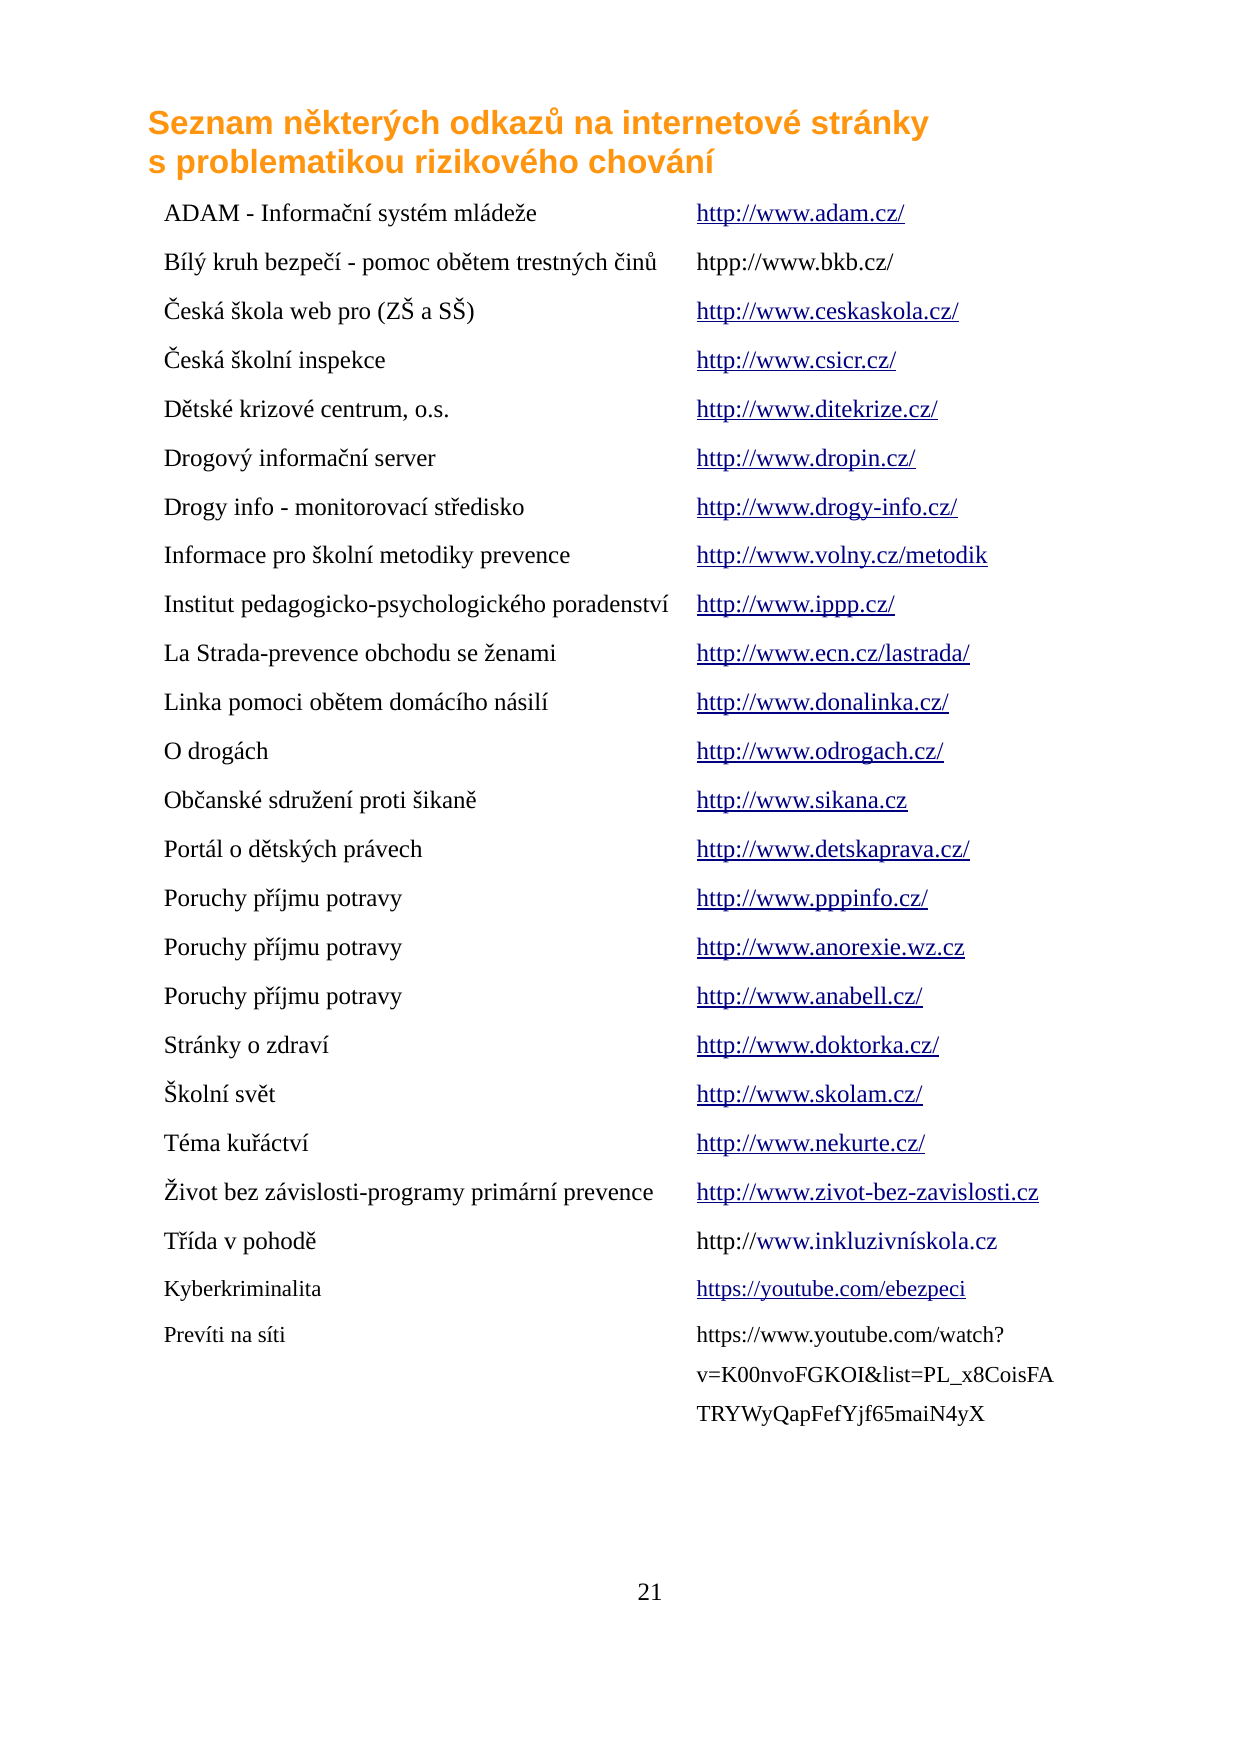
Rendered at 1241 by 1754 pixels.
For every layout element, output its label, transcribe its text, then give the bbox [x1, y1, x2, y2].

table_cell Poruchy příjmu potravy [163, 883, 695, 932]
table_cell Život bez závislosti-programy primární prevence [163, 1177, 695, 1226]
table_cell Poruchy příjmu potravy [163, 981, 695, 1030]
table_cell http://www.nekurte.cz/ [695, 1128, 1062, 1177]
table_cell http://www.skolam.cz/ [695, 1079, 1062, 1128]
table_cell http://www.anorexie.wz.cz [695, 932, 1062, 981]
table_cell Bílý kruh bezpečí - pomoc obětem trestných činů [163, 247, 695, 296]
table_cell http://www.drogy-info.cz/ [695, 492, 1062, 541]
table_cell http://www.ippp.cz/ [695, 590, 1062, 638]
table_header http://www.adam.cz/ [695, 198, 1062, 247]
table_cell http://www.donalinka.cz/ [695, 688, 1062, 736]
table_cell http://www.ditekrize.cz/ [695, 394, 1062, 443]
table_cell http://www.dropin.cz/ [695, 443, 1062, 492]
table_cell http://www.zivot-bez-zavislosti.cz [695, 1177, 1062, 1226]
table_cell http://www.sikana.cz [695, 785, 1062, 834]
table_cell http://www.odrogach.cz/ [695, 736, 1062, 785]
subtitle Seznam některých odkazů na internetové stránky s problematikou rizikového chování [148, 103, 1122, 180]
table_cell Linka pomoci obětem domácího násilí [163, 688, 695, 736]
table_cell La Strada-prevence obchodu se ženami [163, 639, 695, 687]
table_header ADAM - Informační systém mládeže [163, 198, 695, 247]
table_cell Česká škola web pro (ZŠ a SŠ) [163, 296, 695, 345]
table_cell Kyberkriminalita [163, 1275, 695, 1321]
table_cell Občanské sdružení proti šikaně [163, 785, 695, 834]
table_cell Drogový informační server [163, 443, 695, 492]
table_cell http://www.pppinfo.cz/ [695, 883, 1062, 932]
table_cell Téma kuřáctví [163, 1128, 695, 1177]
table_cell http://www.volny.cz/metodik [695, 541, 1062, 589]
table_cell htpp://www.bkb.cz/ [695, 247, 1062, 296]
table_cell https://youtube.com/ebezpeci [695, 1275, 1062, 1321]
table_cell Poruchy příjmu potravy [163, 932, 695, 981]
table_cell http://www.doktorka.cz/ [695, 1030, 1062, 1079]
table_cell http://www.detskaprava.cz/ [695, 834, 1062, 883]
table_cell O drogách [163, 736, 695, 785]
table_cell http://www.inkluzivnískola.cz [695, 1226, 1062, 1275]
table_cell Institut pedagogicko-psychologického poradenství [163, 590, 695, 638]
table_cell Dětské krizové centrum, o.s. [163, 394, 695, 443]
table_cell http://www.ecn.cz/lastrada/ [695, 639, 1062, 687]
table_cell Třída v pohodě [163, 1226, 695, 1275]
table_cell Česká školní inspekce [163, 345, 695, 394]
table_cell Prevíti na síti [163, 1321, 695, 1447]
table_cell Informace pro školní metodiky prevence [163, 541, 695, 589]
table_cell http://www.csicr.cz/ [695, 345, 1062, 394]
table_cell http://www.ceskaskola.cz/ [695, 296, 1062, 345]
table_cell Stránky o zdraví [163, 1030, 695, 1079]
table_cell https://www.youtube.com/watch?v=K00nvoFGKOI&list=PL_x8CoisFATRYWyQapFefYjf65maiN4yX [695, 1321, 1062, 1447]
table_cell Drogy info - monitorovací středisko [163, 492, 695, 541]
table_cell Školní svět [163, 1079, 695, 1128]
table_cell http://www.anabell.cz/ [695, 981, 1062, 1030]
table_cell Portál o dětských právech [163, 834, 695, 883]
